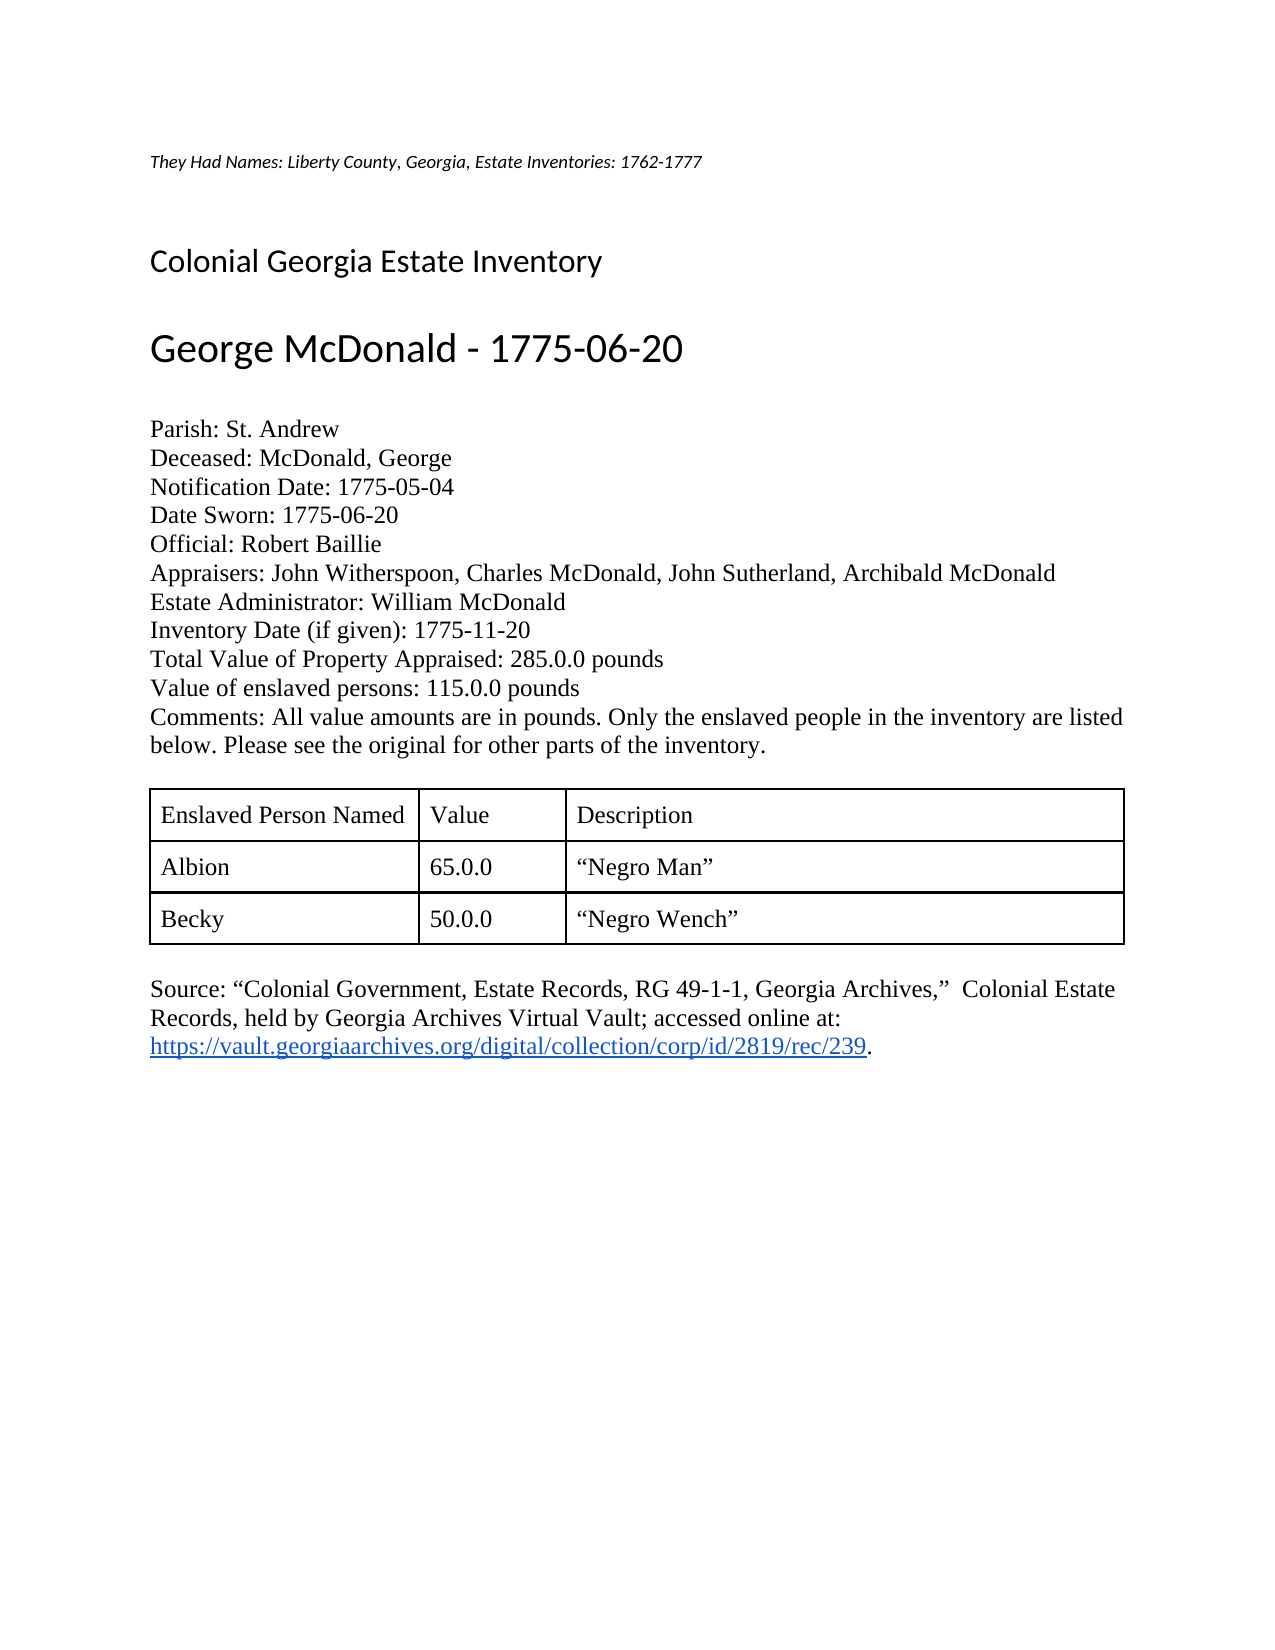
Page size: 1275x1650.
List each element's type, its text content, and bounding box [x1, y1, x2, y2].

text Parish: St. Andrew [150, 414, 1125, 443]
text Inventory Date (if given): 1775-11-20 [150, 616, 1125, 644]
subtitle George McDonald - 1775-06-20 [150, 322, 1125, 373]
text Value of enslaved persons: 115.0.0 pounds [150, 673, 1125, 702]
text Source: “Colonial Government, Estate Records, RG 49-1-1, Georgia Archives,” Colonial Estate Records, held by Georgia Archives Virtual Vault; accessed online at: https://vault.georgiaarchives.org/digital/collection/corp/id/2819/rec/239. [150, 974, 1125, 1060]
table_cell Becky [151, 894, 418, 943]
table_cell “Negro Wench” [567, 894, 1123, 943]
subtitle Colonial Georgia Estate Inventory [150, 240, 1125, 281]
table_header Description [567, 790, 1123, 840]
table_cell Albion [151, 842, 418, 891]
text Deceased: McDonald, George [150, 443, 1125, 472]
table_header Value [420, 790, 565, 840]
text Notification Date: 1775-05-04 [150, 472, 1125, 501]
table_cell 50.0.0 [420, 894, 565, 943]
text Comments: All value amounts are in pounds. Only the enslaved people in the inventory are listed below. Please see the original for other parts of the inventory. [150, 702, 1125, 759]
text Official: Robert Baillie [150, 529, 1125, 558]
table_cell 65.0.0 [420, 842, 565, 891]
text Date Sworn: 1775-06-20 [150, 501, 1125, 529]
text Appraisers: John Witherspoon, Charles McDonald, John Sutherland, Archibald McDonald [150, 558, 1125, 587]
table_header Enslaved Person Named [151, 790, 418, 840]
text Estate Administrator: William McDonald [150, 587, 1125, 616]
table_cell “Negro Man” [567, 842, 1123, 891]
text Total Value of Property Appraised: 285.0.0 pounds [150, 644, 1125, 673]
